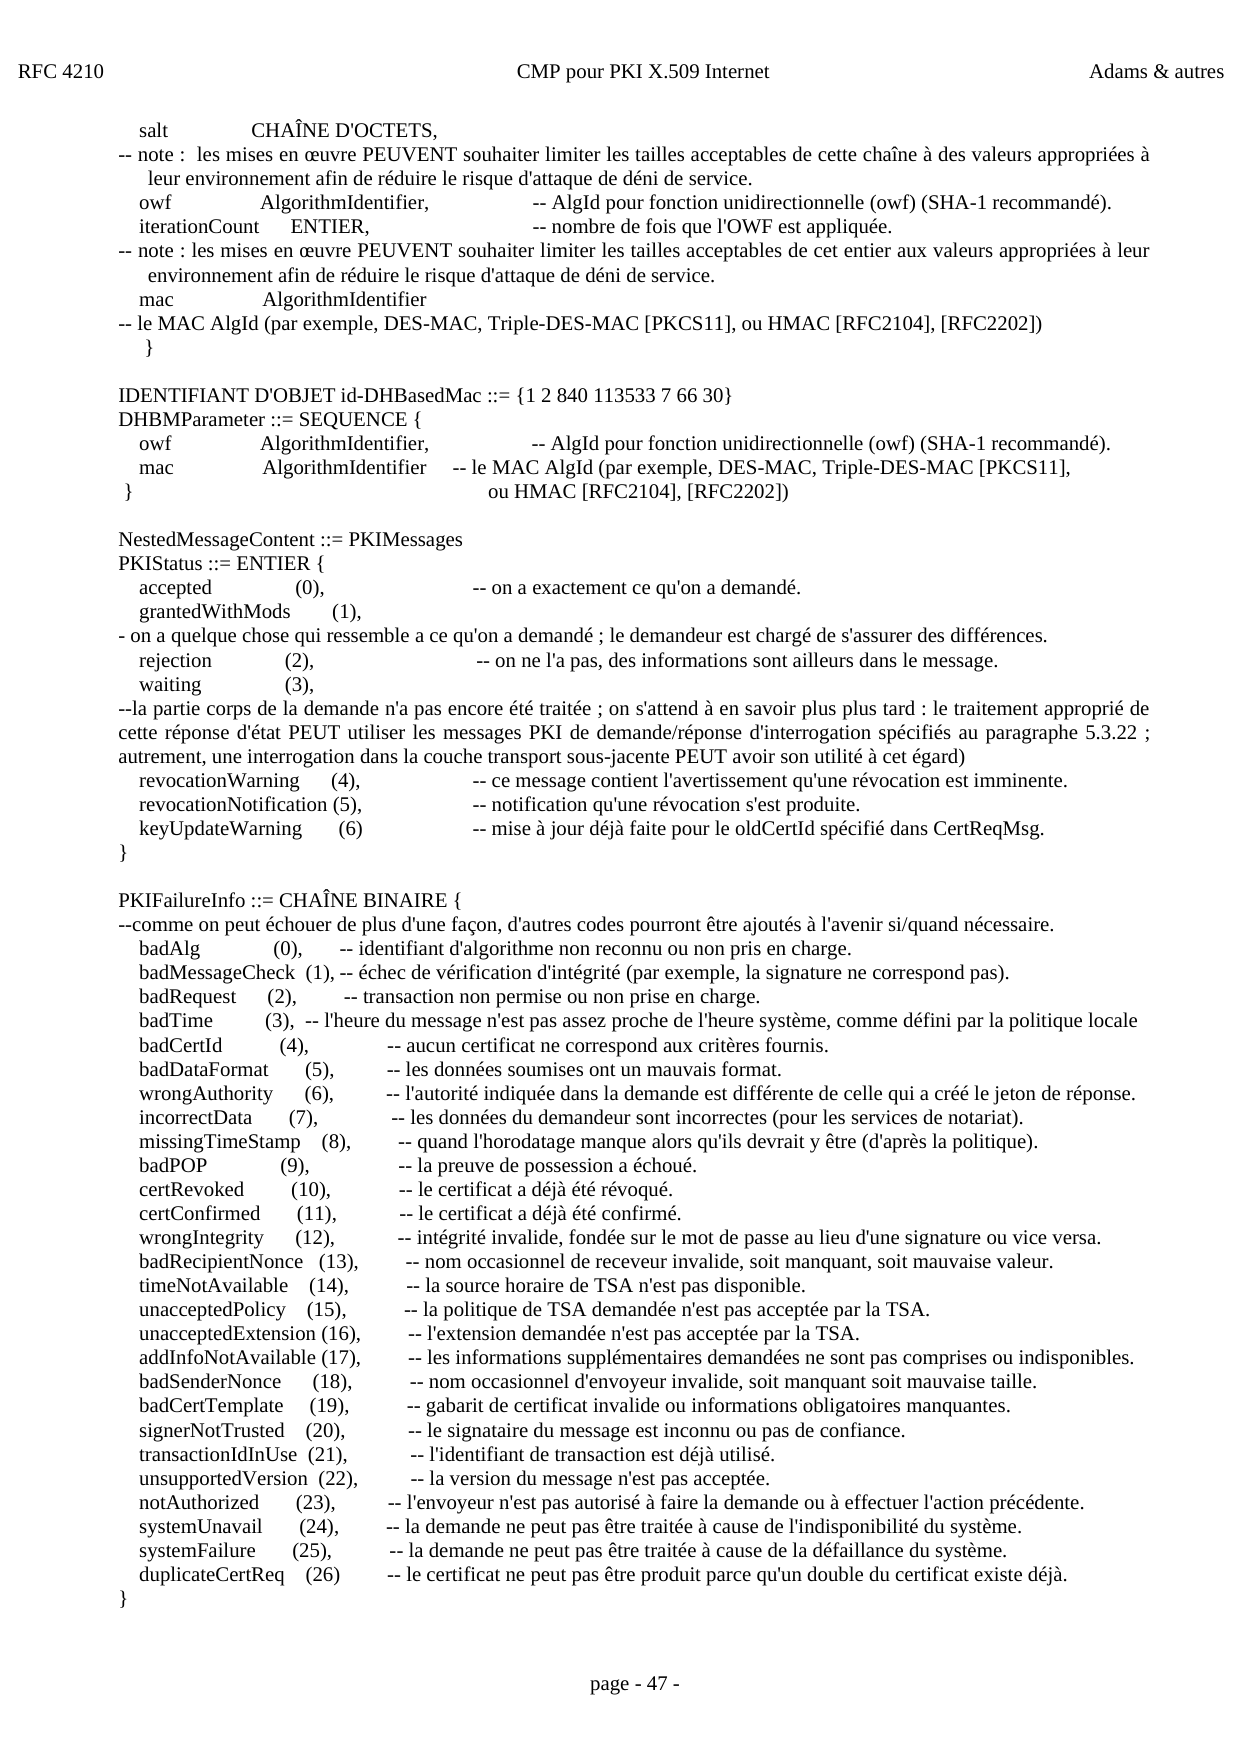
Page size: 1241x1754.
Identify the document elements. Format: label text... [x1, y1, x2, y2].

text keyUpdateWarning (6) -- mise à jour déjà faite pour le oldCertId spécifié dans CertReqMsg. [118, 816, 1152, 840]
text owf AlgorithmIdentifier, -- AlgId pour fonction unidirectionnelle (owf) (SHA-1 recommandé). [118, 431, 1152, 455]
text PKIStatus ::= ENTIER { [118, 551, 1152, 575]
text IDENTIFIANT D'OBJET id-DHBasedMac ::= {1 2 840 113533 7 66 30} [118, 383, 1152, 407]
text duplicateCertReq (26) -- le certificat ne peut pas être produit parce qu'un double du certificat existe déjà. [118, 1562, 1152, 1586]
text incorrectData (7), -- les données du demandeur sont incorrectes (pour les services de notariat). [118, 1105, 1152, 1129]
text badDataFormat (5), -- les données soumises ont un mauvais format. [118, 1057, 1152, 1081]
text iterationCount ENTIER, -- nombre de fois que l'OWF est appliquée. [118, 214, 1152, 238]
text revocationNotification (5), -- notification qu'une révocation s'est produite. [118, 792, 1152, 816]
text badPOP (9), -- la preuve de possession a échoué. [118, 1153, 1152, 1177]
text transactionIdInUse (21), -- l'identifiant de transaction est déjà utilisé. [118, 1442, 1152, 1466]
text } [118, 1586, 1152, 1610]
text --la partie corps de la demande n'a pas encore été traitée ; on s'attend à en savoir plus plus tard : le traitement approprié de cette réponse d'état PEUT utiliser les messages PKI de demande/réponse d'interrogation spécifiés au paragraphe 5.3.22 ; autrement, une interrogation dans la couche transport sous-jacente PEUT avoir son utilité à cet égard) [118, 696, 1152, 768]
text wrongIntegrity (12), -- intégrité invalide, fondée sur le mot de passe au lieu d'une signature ou vice versa. [118, 1225, 1152, 1249]
text notAuthorized (23), -- l'envoyeur n'est pas autorisé à faire la demande ou à effectuer l'action précédente. [118, 1490, 1152, 1514]
text badMessageCheck (1), -- échec de vérification d'intégrité (par exemple, la signature ne correspond pas). [118, 960, 1152, 984]
text salt CHAÎNE D'OCTETS, [118, 118, 1152, 142]
text timeNotAvailable (14), -- la source horaire de TSA n'est pas disponible. [118, 1273, 1152, 1297]
text - on a quelque chose qui ressemble a ce qu'on a demandé ; le demandeur est chargé de s'assurer des différences. [118, 623, 1152, 647]
text } [118, 840, 1152, 864]
text badAlg (0), -- identifiant d'algorithme non reconnu ou non pris en charge. [118, 936, 1152, 960]
text owf AlgorithmIdentifier, -- AlgId pour fonction unidirectionnelle (owf) (SHA-1 recommandé). [118, 190, 1152, 214]
text unsupportedVersion (22), -- la version du message n'est pas acceptée. [118, 1466, 1152, 1490]
text unacceptedPolicy (15), -- la politique de TSA demandée n'est pas acceptée par la TSA. [118, 1297, 1152, 1321]
text mac AlgorithmIdentifier -- le MAC AlgId (par exemple, DES-MAC, Triple-DES-MAC [PKCS11], [118, 455, 1152, 479]
text grantedWithMods (1), [118, 599, 1152, 623]
text PKIFailureInfo ::= CHAÎNE BINAIRE { [118, 888, 1152, 912]
text badCertId (4), -- aucun certificat ne correspond aux critères fournis. [118, 1032, 1152, 1057]
text mac AlgorithmIdentifier [118, 287, 1152, 311]
text DHBMParameter ::= SEQUENCE { [118, 407, 1152, 431]
text systemFailure (25), -- la demande ne peut pas être traitée à cause de la défaillance du système. [118, 1538, 1152, 1562]
text certConfirmed (11), -- le certificat a déjà été confirmé. [118, 1201, 1152, 1225]
text badSenderNonce (18), -- nom occasionnel d'envoyeur invalide, soit manquant soit mauvaise taille. [118, 1369, 1152, 1393]
text --comme on peut échouer de plus d'une façon, d'autres codes pourront être ajoutés à l'avenir si/quand nécessaire. [118, 912, 1152, 936]
text systemUnavail (24), -- la demande ne peut pas être traitée à cause de l'indisponibilité du système. [118, 1514, 1152, 1538]
text -- le MAC AlgId (par exemple, DES-MAC, Triple-DES-MAC [PKCS11], ou HMAC [RFC2104], [RFC2202]) [118, 311, 1152, 335]
text accepted (0), -- on a exactement ce qu'on a demandé. [118, 575, 1152, 599]
text badTime (3), -- l'heure du message n'est pas assez proche de l'heure système, comme défini par la politique locale [118, 1008, 1152, 1032]
text badRecipientNonce (13), -- nom occasionnel de receveur invalide, soit manquant, soit mauvaise valeur. [118, 1249, 1152, 1273]
text -- note : les mises en œuvre PEUVENT souhaiter limiter les tailles acceptables de cet entier aux valeurs appropriées à leur environnement afin de réduire le risque d'attaque de déni de service. [118, 238, 1152, 287]
text wrongAuthority (6), -- l'autorité indiquée dans la demande est différente de celle qui a créé le jeton de réponse. [118, 1081, 1152, 1105]
text certRevoked (10), -- le certificat a déjà été révoqué. [118, 1177, 1152, 1201]
text revocationWarning (4), -- ce message contient l'avertissement qu'une révocation est imminente. [118, 768, 1152, 792]
text NestedMessageContent ::= PKIMessages [118, 527, 1152, 551]
text missingTimeStamp (8), -- quand l'horodatage manque alors qu'ils devrait y être (d'après la politique). [118, 1129, 1152, 1153]
text signerNotTrusted (20), -- le signataire du message est inconnu ou pas de confiance. [118, 1417, 1152, 1442]
text badCertTemplate (19), -- gabarit de certificat invalide ou informations obligatoires manquantes. [118, 1393, 1152, 1417]
text unacceptedExtension (16), -- l'extension demandée n'est pas acceptée par la TSA. [118, 1321, 1152, 1345]
text } ou HMAC [RFC2104], [RFC2202]) [118, 479, 1152, 503]
text addInfoNotAvailable (17), -- les informations supplémentaires demandées ne sont pas comprises ou indisponibles. [118, 1345, 1152, 1369]
text waiting (3), [118, 672, 1152, 696]
text -- note : les mises en œuvre PEUVENT souhaiter limiter les tailles acceptables de cette chaîne à des valeurs appropriées à leur environnement afin de réduire le risque d'attaque de déni de service. [118, 142, 1152, 190]
text rejection (2), -- on ne l'a pas, des informations sont ailleurs dans le message. [118, 647, 1152, 672]
text } [118, 335, 1152, 359]
text badRequest (2), -- transaction non permise ou non prise en charge. [118, 984, 1152, 1008]
